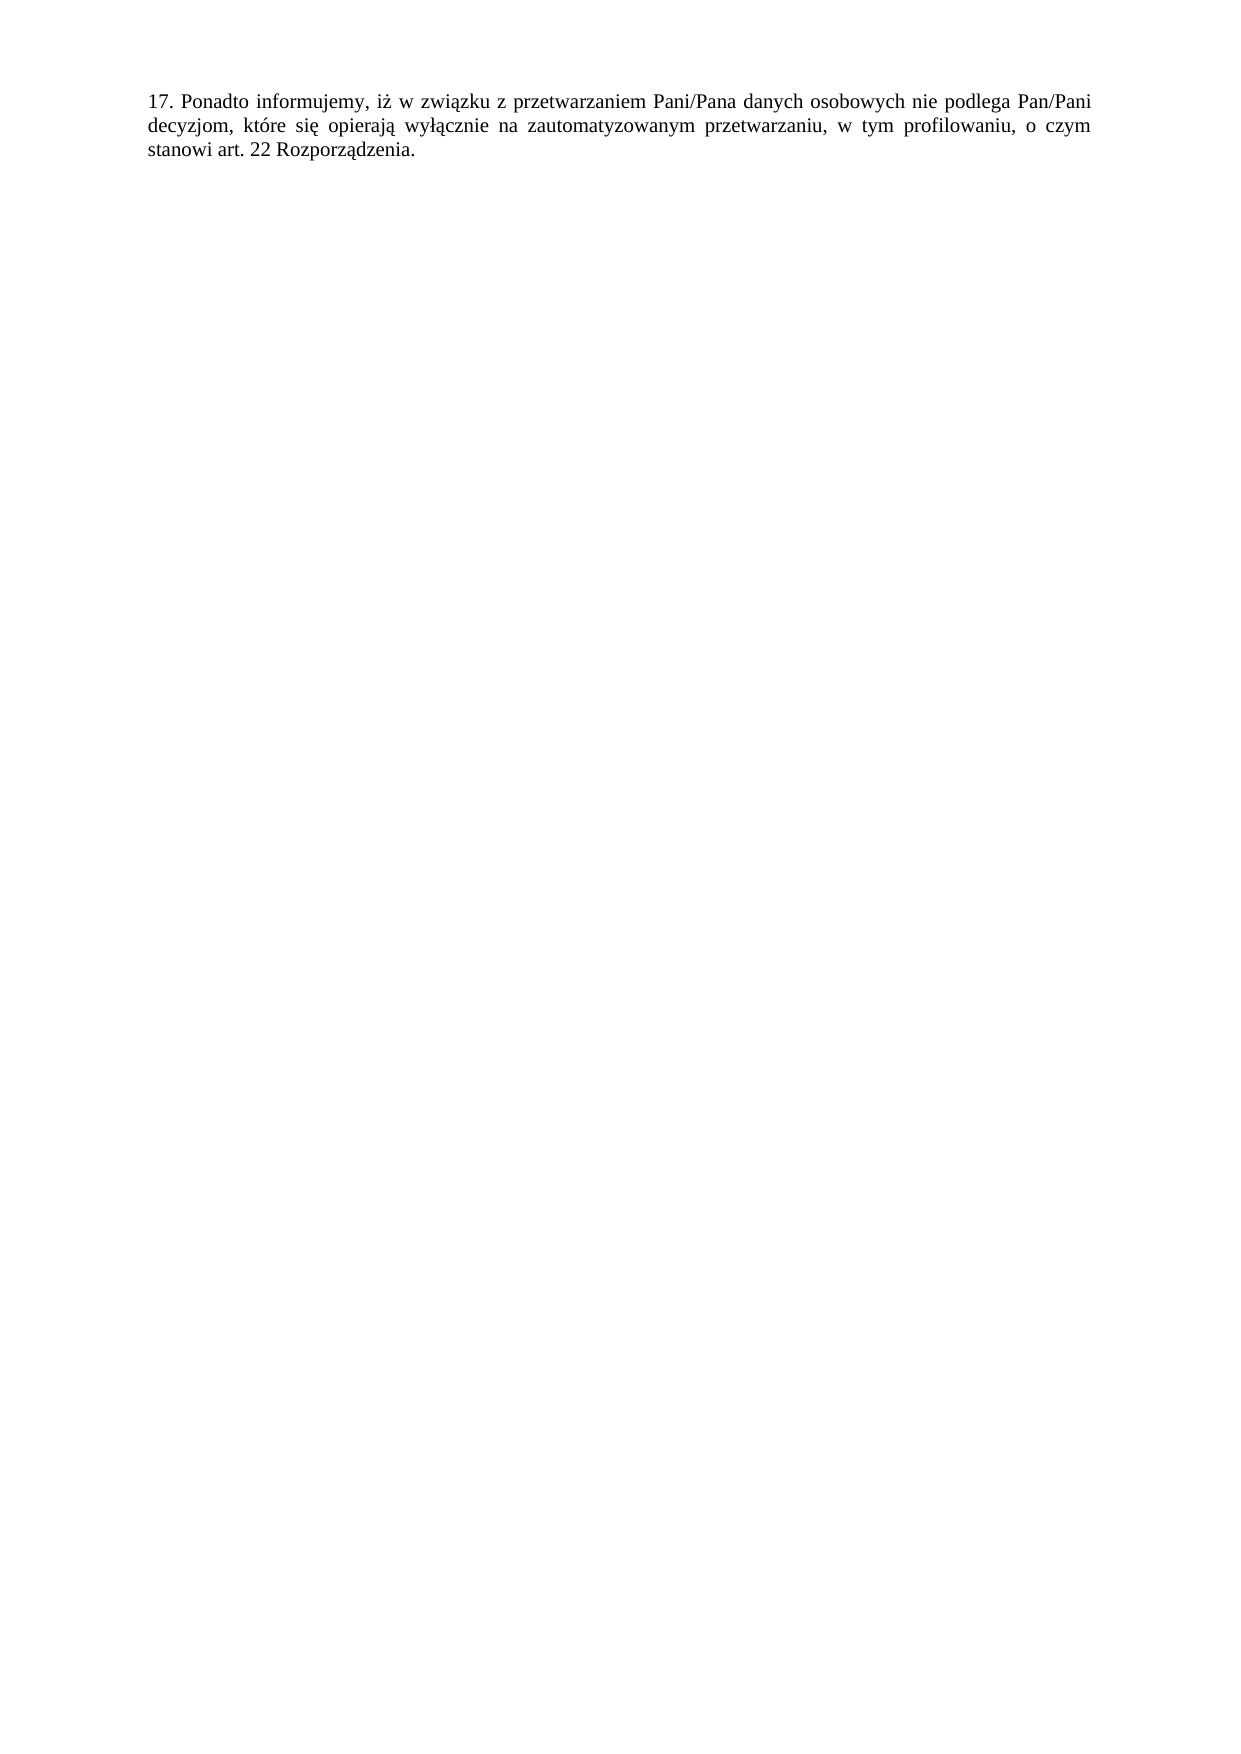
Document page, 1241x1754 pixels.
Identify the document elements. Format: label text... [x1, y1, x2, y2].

text 17. Ponadto informujemy, iż w związku z przetwarzaniem Pani/Pana danych osobowych nie podlega Pan/Pani decyzjom, które się opierają wyłącznie na zautomatyzowanym przetwarzaniu, w tym profilowaniu, o czym stanowi art. 22 Rozporządzenia. [148, 89, 1093, 161]
